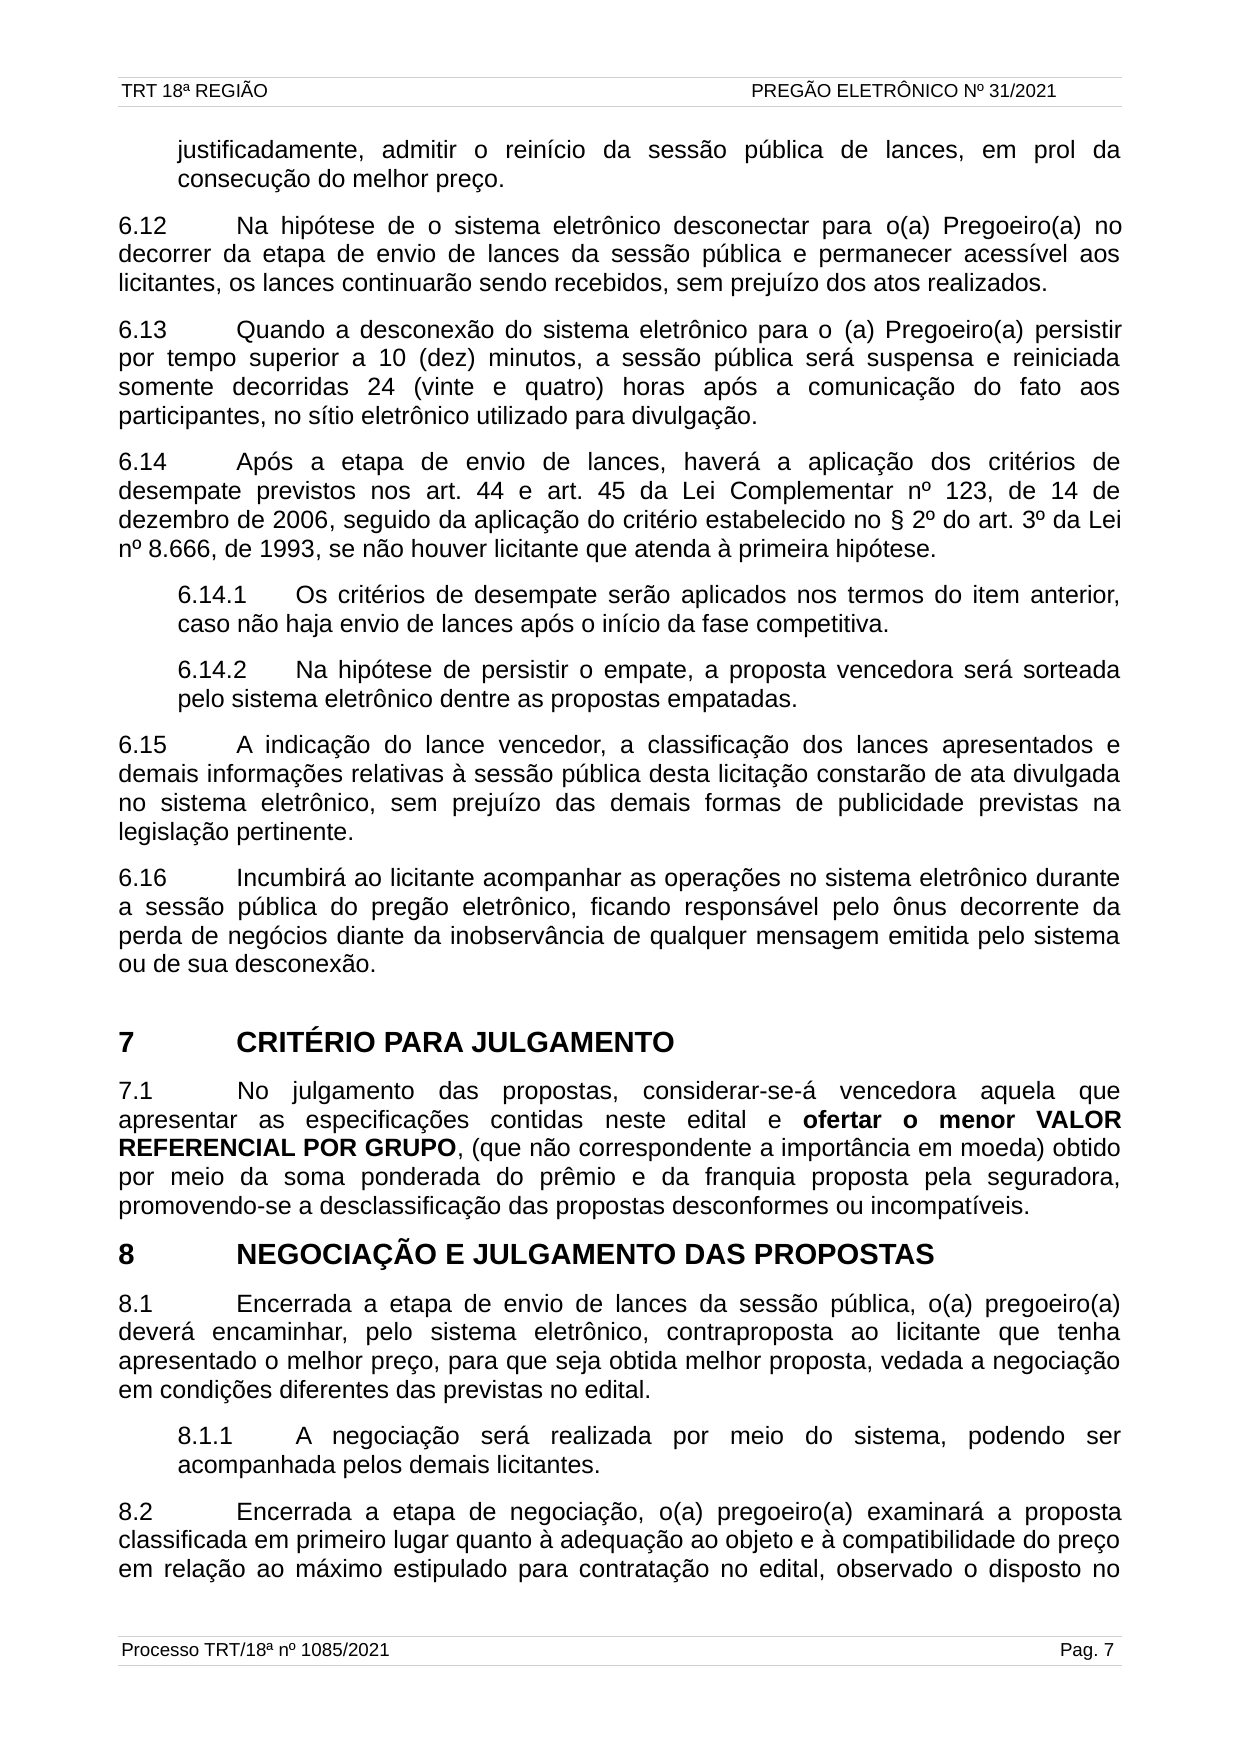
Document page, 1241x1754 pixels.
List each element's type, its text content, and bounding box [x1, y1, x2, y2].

text 6.16 Incumbirá ao licitante acompanhar as operações no sistema eletrônico durante a sessão pública do pregão eletrônico, ficando responsável pelo ônus decorrente da perda de negócios diante da inobservância de qualquer mensagem emitida pelo sistema ou de sua desconexão. [118, 863, 1122, 978]
text 6.13 Quando a desconexão do sistema eletrônico para o (a) Pregoeiro(a) persistir por tempo superior a 10 (dez) minutos, a sessão pública será suspensa e reiniciada somente decorridas 24 (vinte e quatro) horas após a comunicação do fato aos participantes, no sítio eletrônico utilizado para divulgação. [118, 315, 1122, 430]
text 7 CRITÉRIO PARA JULGAMENTO [118, 1025, 1122, 1058]
text 8 NEGOCIAÇÃO E JULGAMENTO DAS PROPOSTAS [118, 1237, 1122, 1271]
text 7.1 No julgamento das propostas, considerar-se-á vencedora aquela que apresentar as especificações contidas neste edital e ofertar o menor VALOR REFERENCIAL POR GRUPO, (que não correspondente a importância em moeda) obtido por meio da soma ponderada do prêmio e da franquia proposta pela seguradora, promovendo-se a desclassificação das propostas desconformes ou incompatíveis. [118, 1076, 1122, 1220]
text 8.1 Encerrada a etapa de envio de lances da sessão pública, o(a) pregoeiro(a) deverá encaminhar, pelo sistema eletrônico, contraproposta ao licitante que tenha apresentado o melhor preço, para que seja obtida melhor proposta, vedada a negociação em condições diferentes das previstas no edital. [118, 1289, 1122, 1404]
text 6.15 A indicação do lance vencedor, a classificação dos lances apresentados e demais informações relativas à sessão pública desta licitação constarão de ata divulgada no sistema eletrônico, sem prejuízo das demais formas de publicidade previstas na legislação pertinente. [118, 731, 1122, 846]
text justificadamente, admitir o reinício da sessão pública de lances, em prol da consecução do melhor preço. [177, 136, 1122, 193]
text 6.14 Após a etapa de envio de lances, haverá a aplicação dos critérios de desempate previstos nos art. 44 e art. 45 da Lei Complementar nº 123, de 14 de dezembro de 2006, seguido da aplicação do critério estabelecido no § 2º do art. 3º da Lei nº 8.666, de 1993, se não houver licitante que atenda à primeira hipótese. [118, 447, 1122, 562]
text 6.12 Na hipótese de o sistema eletrônico desconectar para o(a) Pregoeiro(a) no decorrer da etapa de envio de lances da sessão pública e permanecer acessível aos licitantes, os lances continuarão sendo recebidos, sem prejuízo dos atos realizados. [118, 211, 1122, 297]
text 6.14.2 Na hipótese de persistir o empate, a proposta vencedora será sorteada pelo sistema eletrônico dentre as propostas empatadas. [177, 655, 1122, 713]
text 8.1.1 A negociação será realizada por meio do sistema, podendo ser acompanhada pelos demais licitantes. [177, 1421, 1122, 1479]
text 8.2 Encerrada a etapa de negociação, o(a) pregoeiro(a) examinará a proposta classificada em primeiro lugar quanto à adequação ao objeto e à compatibilidade do preço em relação ao máximo estipulado para contratação no edital, observado o disposto no [118, 1497, 1122, 1583]
text 6.14.1 Os critérios de desempate serão aplicados nos termos do item anterior, caso não haja envio de lances após o início da fase competitiva. [177, 580, 1122, 638]
